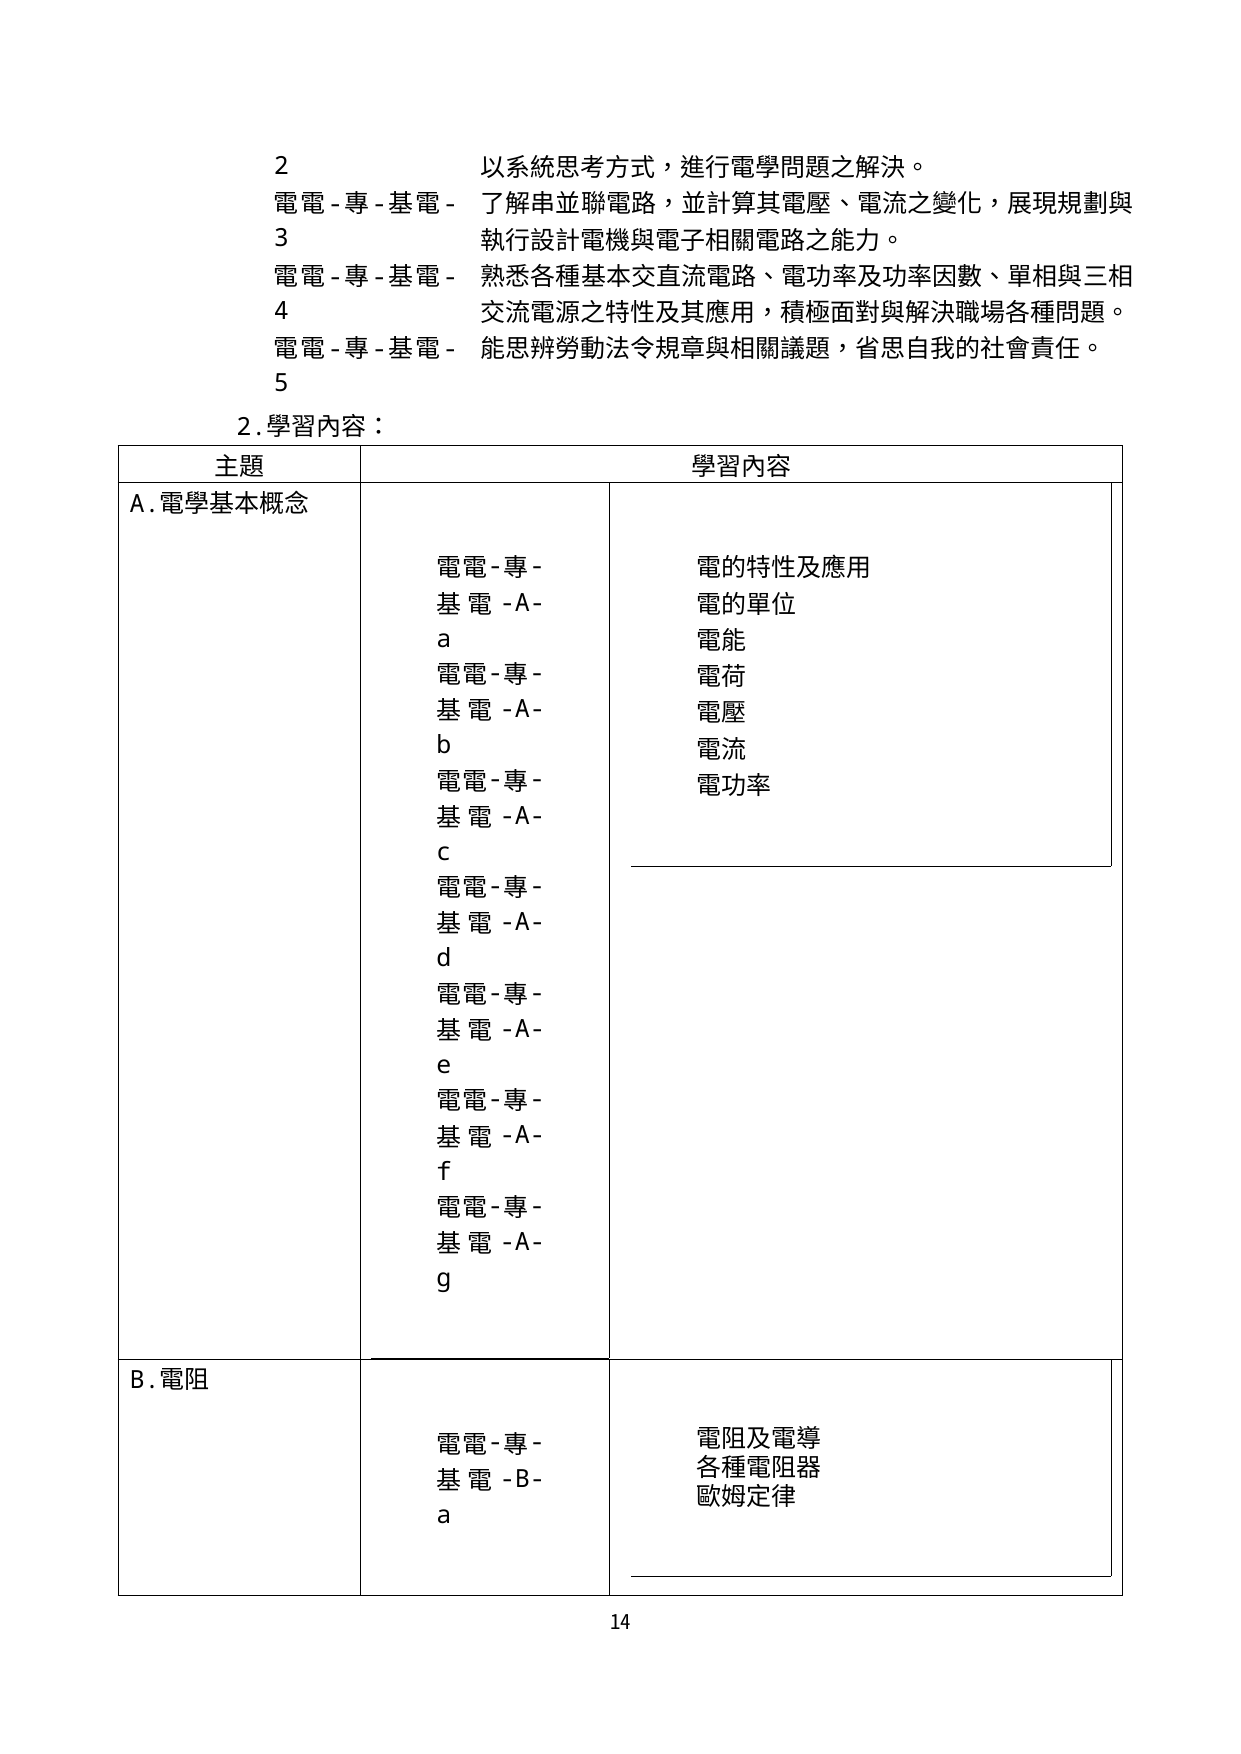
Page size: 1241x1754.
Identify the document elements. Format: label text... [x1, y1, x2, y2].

table_header 學習內容 [361, 446, 1122, 482]
table_cell A.電學基本概念 [119, 483, 360, 1358]
table_cell 電的特性及應用 電的單位 電能 電荷 電壓 電流 電功率 [620, 483, 1122, 1358]
table_cell 電電-專-基電-A-a 電電-專-基電-A-b 電電-專-基電-A-c 電電-專-基電-A-d 電電-專-基電-A-e 電電-專-基電-A-f 電電-專-基電-A-g [361, 483, 609, 1358]
table_cell 以系統思考方式，進行電學問題之解決。 [469, 148, 1144, 184]
table_cell 電電-專-基電-5 [262, 329, 469, 399]
table_cell [610, 483, 620, 1358]
table_cell 電電-專-基電-3 [262, 184, 469, 256]
text 2.學習內容： [169, 399, 1122, 445]
table_header 主題 [119, 446, 360, 482]
table_cell 電阻及電導 各種電阻器 歐姆定律 [620, 1360, 1122, 1595]
table_cell B.電阻 [119, 1360, 360, 1595]
table_cell 電電-專-基電-B-a [361, 1360, 609, 1595]
table_cell 2 [262, 148, 469, 184]
table_cell 熟悉各種基本交直流電路、電功率及功率因數、單相與三相交流電源之特性及其應用，積極面對與解決職場各種問題。 [469, 256, 1144, 329]
table_cell [610, 1360, 620, 1595]
table_cell 了解串並聯電路，並計算其電壓、電流之變化，展現規劃與執行設計電機與電子相關電路之能力。 [469, 184, 1144, 256]
table_cell 能思辨勞動法令規章與相關議題，省思自我的社會責任。 [469, 329, 1144, 399]
table_cell 電電-專-基電-4 [262, 256, 469, 329]
